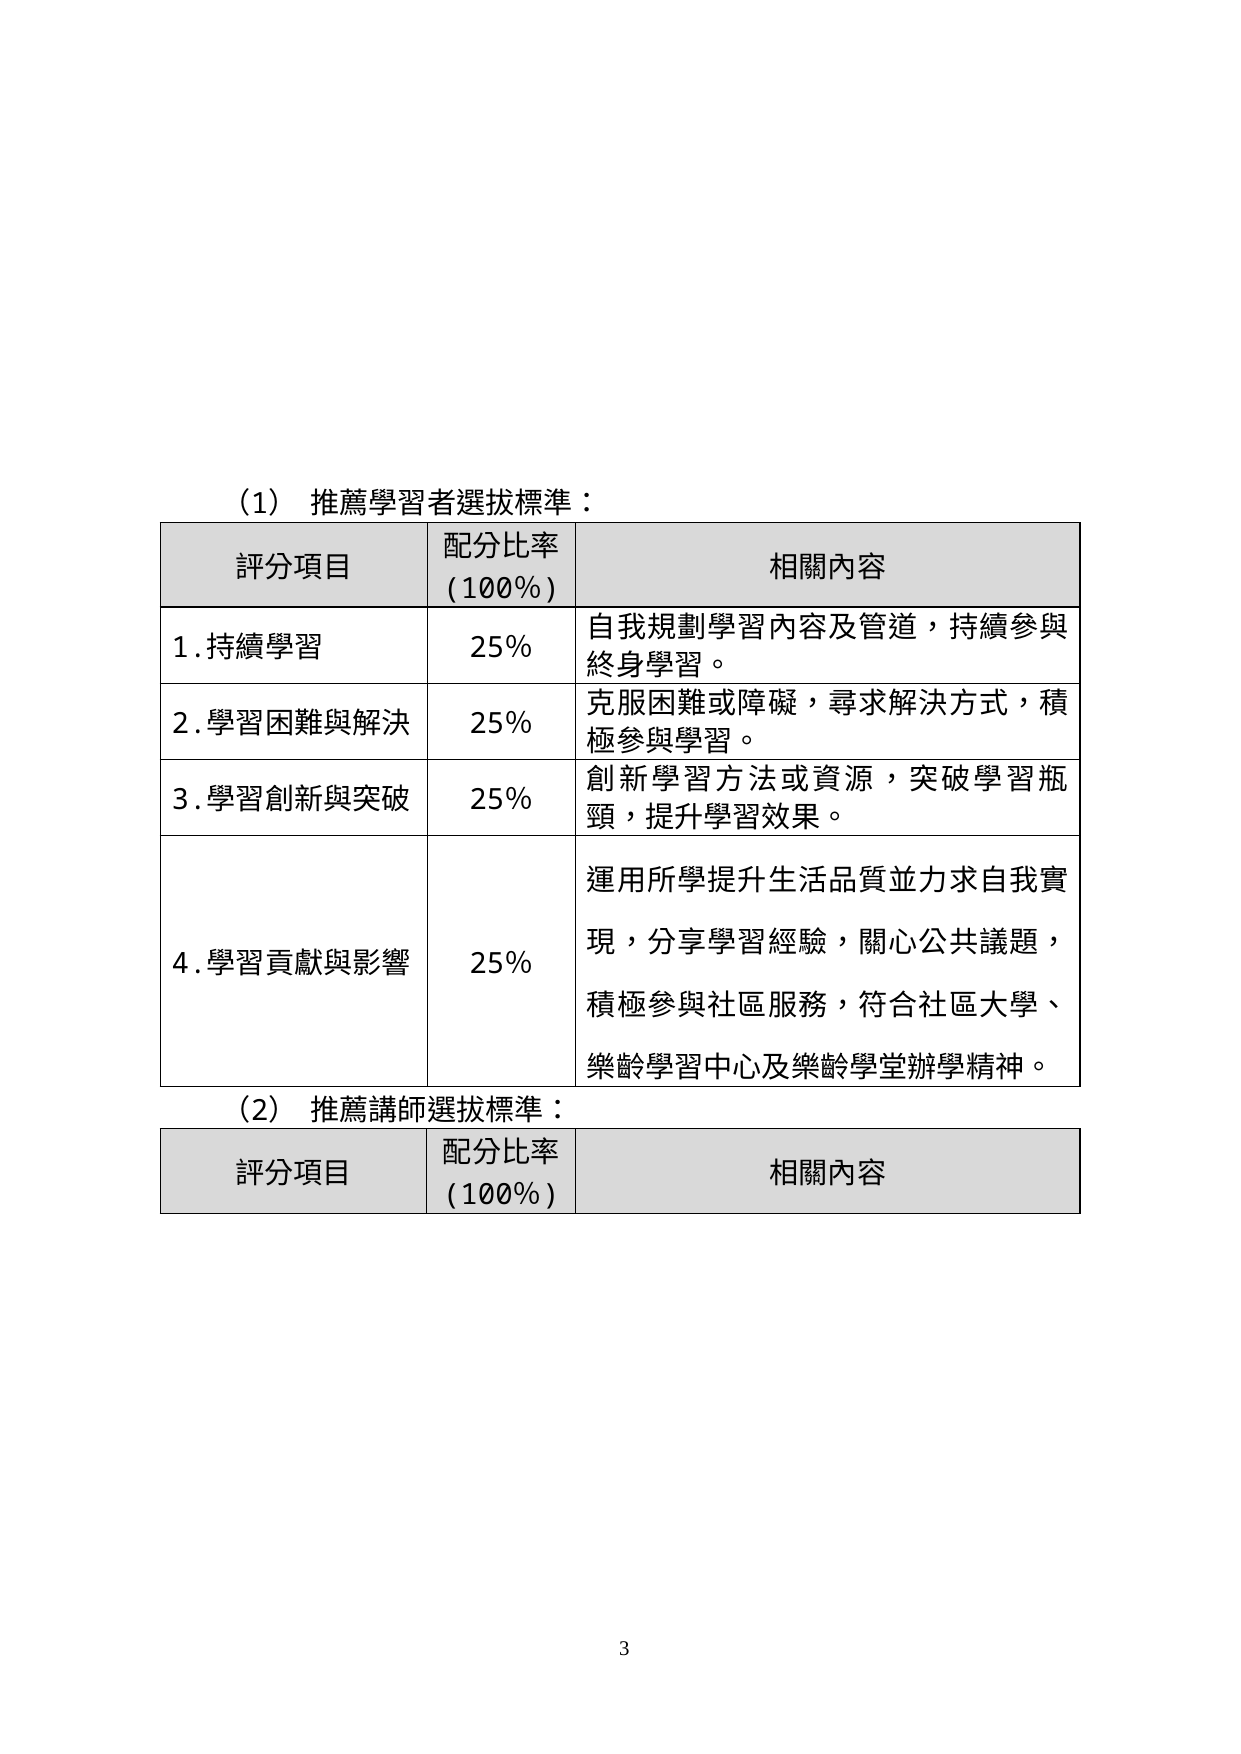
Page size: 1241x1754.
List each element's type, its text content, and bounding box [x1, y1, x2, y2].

list 推薦學習者選拔標準： [221, 480, 1137, 522]
table_cell 3.學習創新與突破 [161, 760, 427, 834]
table_header 配分比率 (100％) [427, 1129, 575, 1213]
table_cell 25％ [428, 608, 575, 682]
table_header 配分比率 (100％) [428, 523, 575, 606]
list 推薦講師選拔標準： [221, 1087, 1137, 1128]
table_cell 運用所學提升生活品質並力求自我實現，分享學習經驗，關心公共議題，積極參與社區服務，符合社區大學、樂齡學習中心及樂齡學堂辦學精神。 [576, 836, 1079, 1086]
table_cell 25％ [428, 684, 575, 758]
table_cell 1.持續學習 [161, 608, 427, 682]
table_header 評分項目 [161, 523, 427, 606]
table_cell 創新學習方法或資源，突破學習瓶頸，提升學習效果。 [576, 760, 1079, 834]
table_cell 自我規劃學習內容及管道，持續參與終身學習。 [576, 608, 1079, 682]
table_cell 25％ [428, 836, 575, 1086]
table_header 評分項目 [161, 1129, 426, 1213]
table_cell 4.學習貢獻與影響 [161, 836, 427, 1086]
table_cell 2.學習困難與解決 [161, 684, 427, 758]
table_header 相關內容 [576, 1129, 1079, 1213]
table_cell 克服困難或障礙，尋求解決方式，積極參與學習。 [576, 684, 1079, 758]
table_cell 25％ [428, 760, 575, 834]
table_header 相關內容 [576, 523, 1079, 606]
